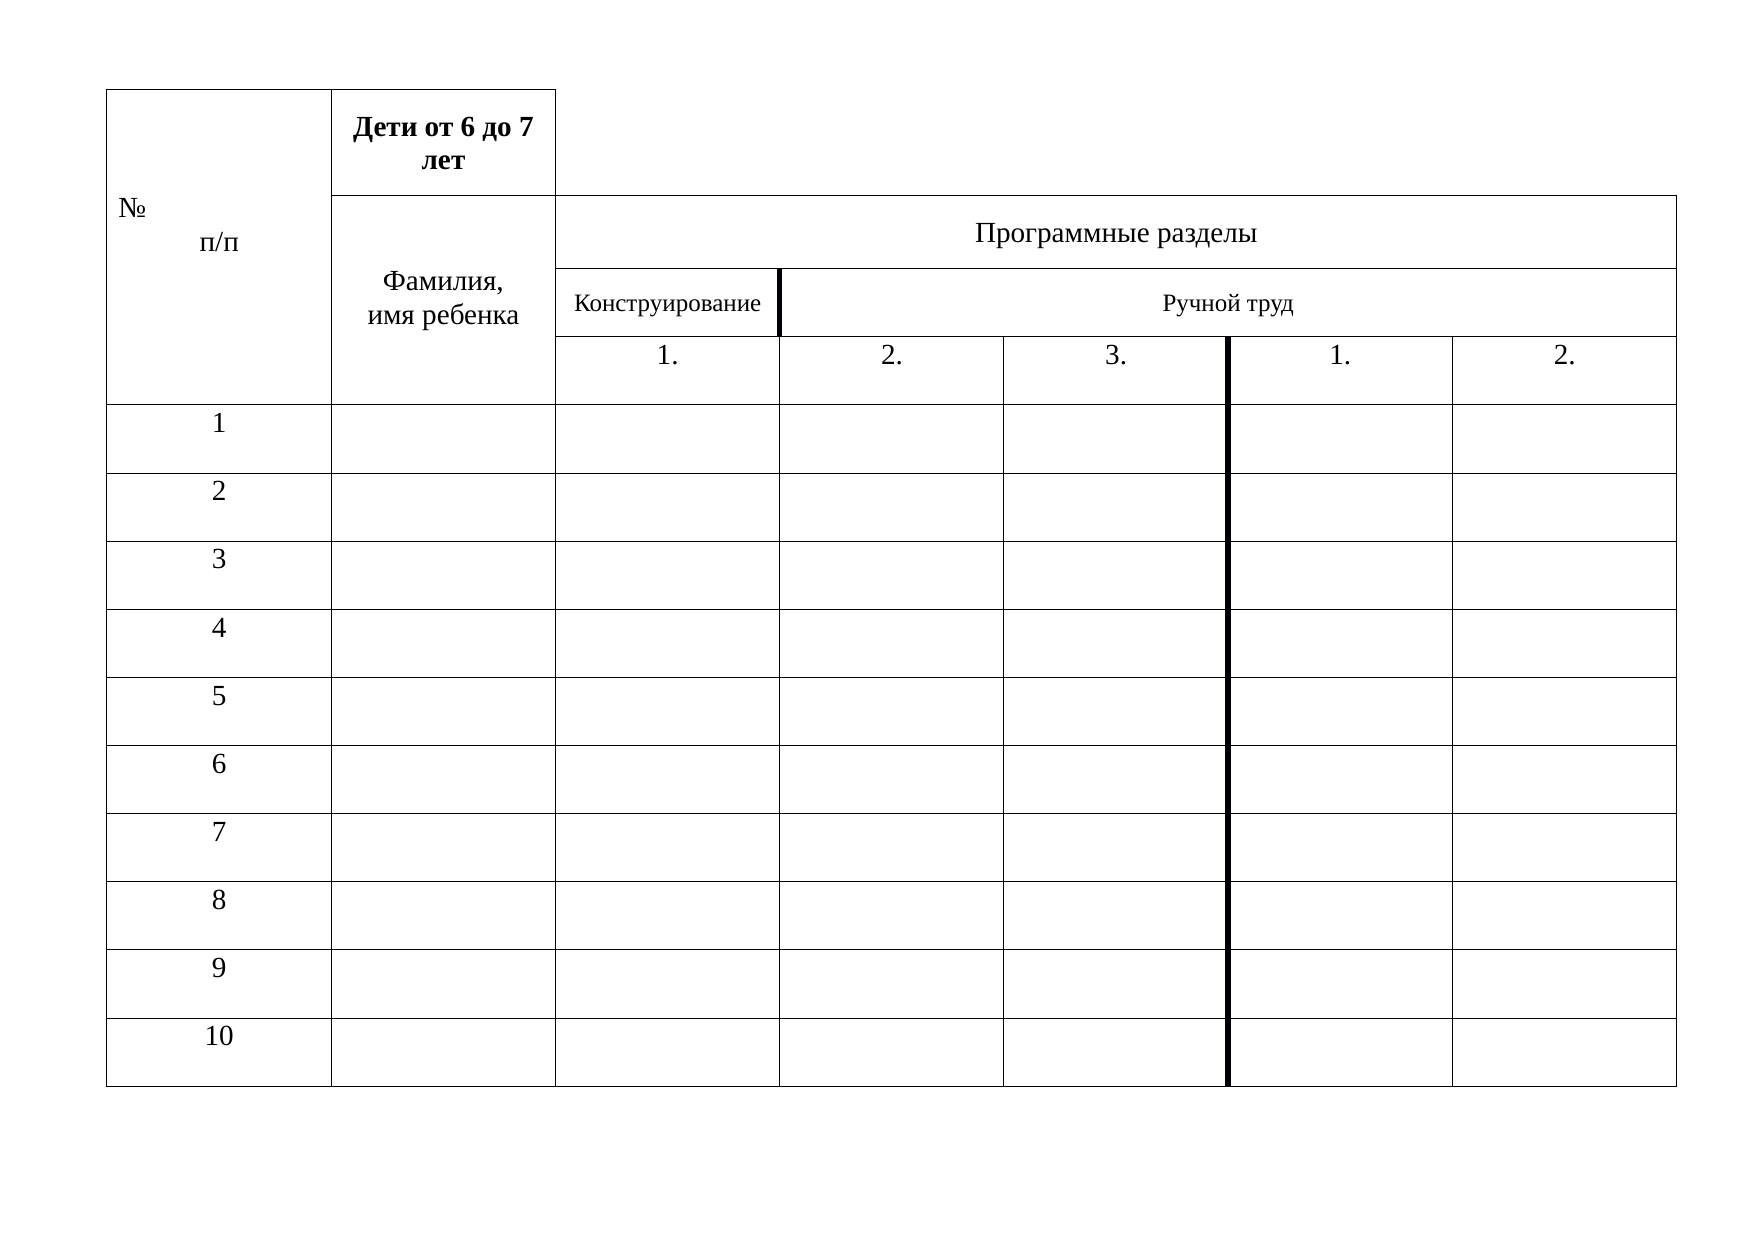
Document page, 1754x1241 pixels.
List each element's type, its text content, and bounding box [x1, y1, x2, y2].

table_header № п/п [107, 90, 331, 404]
table_cell 4 [107, 610, 331, 677]
table_cell [556, 882, 779, 949]
table_cell 3 [107, 542, 331, 609]
table_cell 7 [107, 814, 331, 881]
table_cell 2. [780, 337, 1003, 404]
table_cell [780, 678, 1003, 745]
table_cell [1004, 678, 1225, 745]
table_cell [1231, 814, 1452, 881]
table_cell [556, 746, 779, 813]
table_cell [332, 882, 555, 949]
table_cell [1004, 405, 1225, 472]
table_cell [332, 746, 555, 813]
table_cell [1453, 610, 1676, 677]
table_cell [556, 814, 779, 881]
table_cell [556, 405, 779, 472]
table_cell [332, 678, 555, 745]
table_cell 3. [1004, 337, 1225, 404]
table_cell [1231, 678, 1452, 745]
table_cell [1004, 610, 1225, 677]
table_cell [1231, 950, 1452, 1017]
table_cell [556, 474, 779, 541]
table_cell [1231, 1019, 1452, 1086]
table_cell Программные разделы [556, 196, 1676, 268]
table_cell [332, 1019, 555, 1086]
table_cell [332, 610, 555, 677]
table_cell [1004, 746, 1225, 813]
table_cell [1231, 405, 1452, 472]
table_cell [1231, 474, 1452, 541]
table_cell 2 [107, 474, 331, 541]
table_cell [1453, 950, 1676, 1017]
table_cell Фамилия, имя ребенка [332, 196, 555, 404]
table_cell [1004, 814, 1225, 881]
table_cell [780, 814, 1003, 881]
table_cell [1453, 746, 1676, 813]
table_cell [780, 1019, 1003, 1086]
table_cell [780, 882, 1003, 949]
table_cell [780, 405, 1003, 472]
table_cell 8 [107, 882, 331, 949]
table_cell [556, 542, 779, 609]
table_cell [332, 405, 555, 472]
table_cell [556, 1019, 779, 1086]
table_cell [332, 542, 555, 609]
table_header [556, 89, 1677, 195]
table_cell [1453, 1019, 1676, 1086]
table_cell [332, 950, 555, 1017]
table_cell [1453, 814, 1676, 881]
table_cell Ручной труд [782, 269, 1676, 336]
table_cell [1004, 950, 1225, 1017]
table_cell 1. [1231, 337, 1452, 404]
table_cell 2. [1453, 337, 1676, 404]
table_cell [1231, 610, 1452, 677]
table_cell 1 [107, 405, 331, 472]
table_cell [1453, 405, 1676, 472]
table_cell Конструирование [556, 269, 777, 336]
table_cell [780, 474, 1003, 541]
table_cell 9 [107, 950, 331, 1017]
table_cell [1453, 678, 1676, 745]
table_cell [780, 542, 1003, 609]
table_cell [556, 950, 779, 1017]
table_cell [332, 814, 555, 881]
table_cell 1. [556, 337, 779, 404]
table_cell [1231, 746, 1452, 813]
table_header Дети от 6 до 7 лет [332, 90, 555, 195]
table_cell 5 [107, 678, 331, 745]
table_cell [332, 474, 555, 541]
table_cell 10 [107, 1019, 331, 1086]
table_cell [1231, 542, 1452, 609]
table_cell [1004, 1019, 1225, 1086]
table_cell [780, 610, 1003, 677]
table_cell [1453, 882, 1676, 949]
table_cell [556, 678, 779, 745]
table_cell [1004, 474, 1225, 541]
table_cell [556, 610, 779, 677]
table_cell [780, 950, 1003, 1017]
table_cell [1004, 882, 1225, 949]
table_cell [780, 746, 1003, 813]
table_cell [1453, 542, 1676, 609]
table_cell 6 [107, 746, 331, 813]
table_cell [1231, 882, 1452, 949]
table_cell [1004, 542, 1225, 609]
table_cell [1453, 474, 1676, 541]
